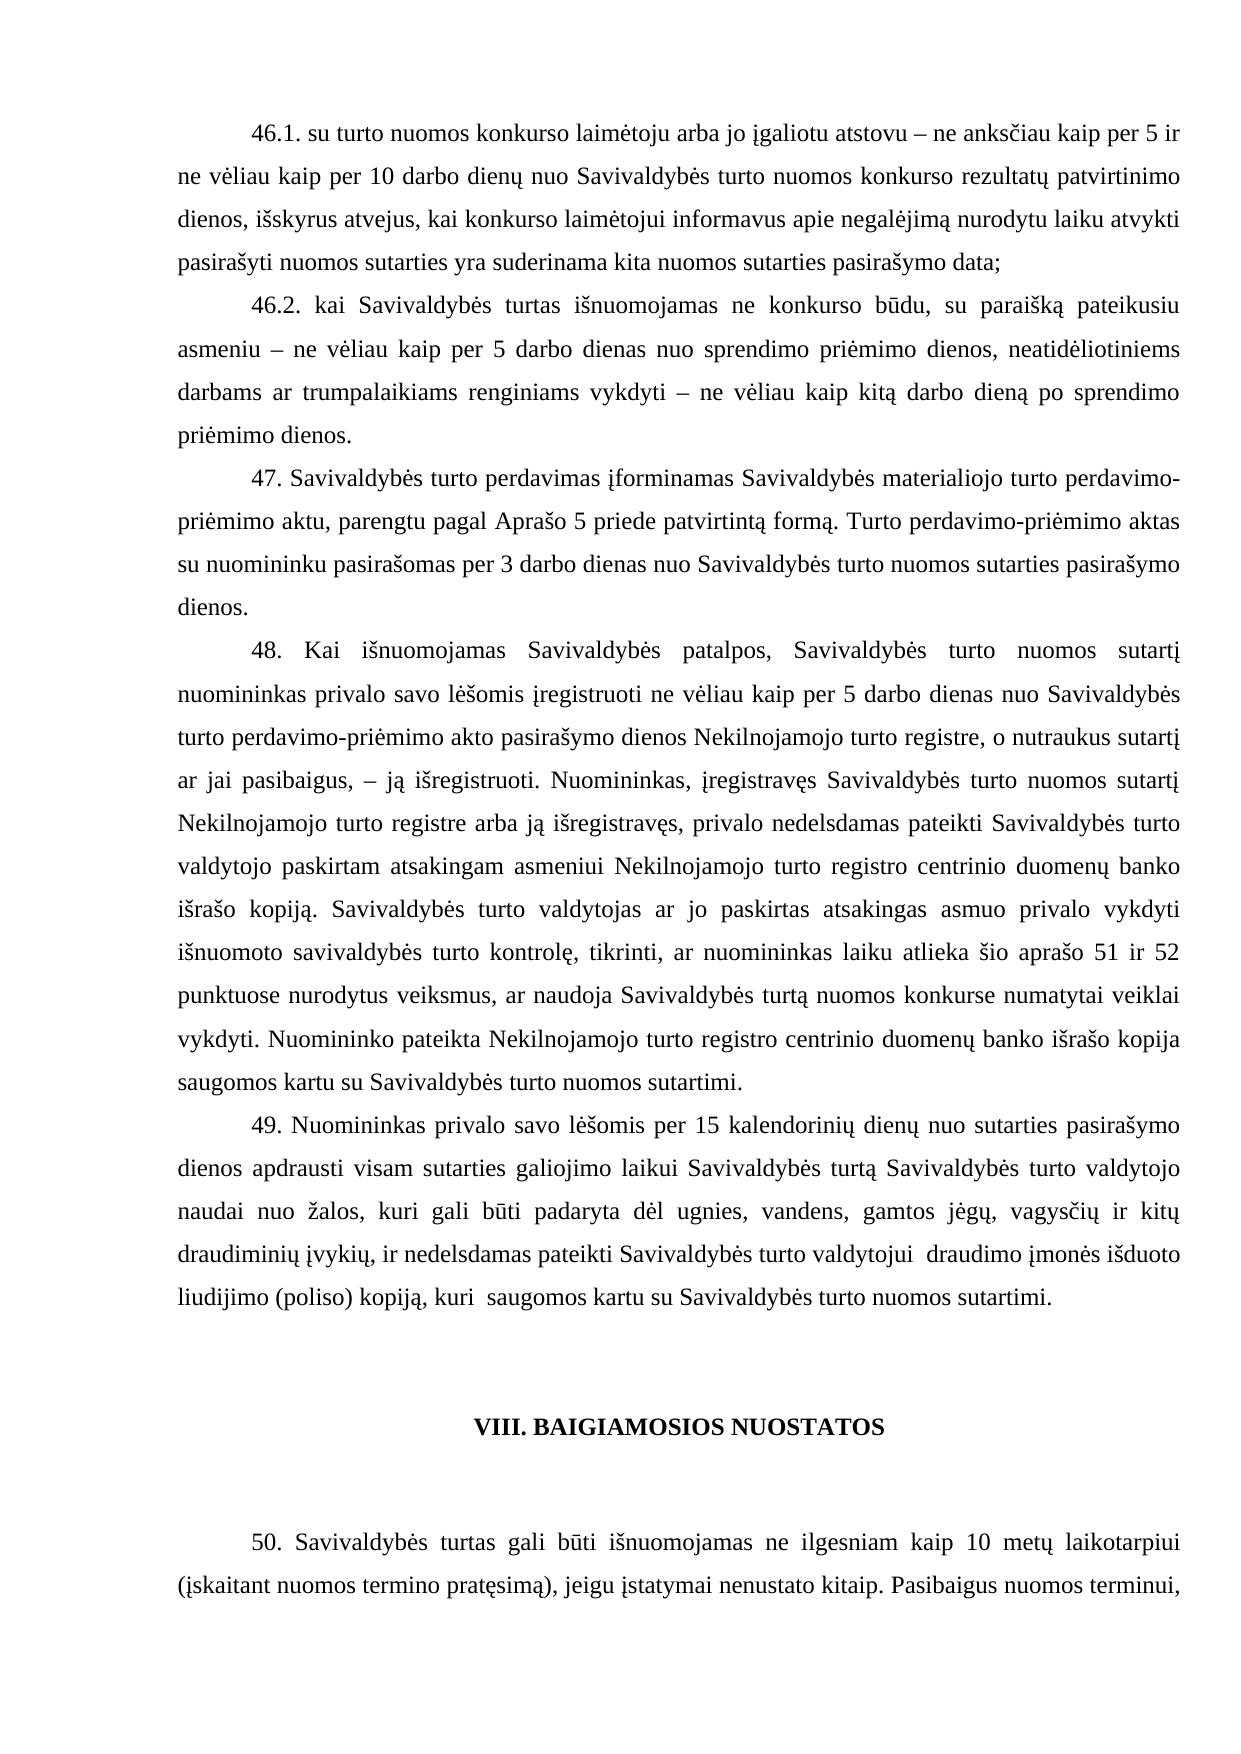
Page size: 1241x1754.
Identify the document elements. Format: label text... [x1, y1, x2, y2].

text 48. Kai išnuomojamas Savivaldybės patalpos, Savivaldybės turto nuomos sutartį nuomininkas privalo savo lėšomis įregistruoti ne vėliau kaip per 5 darbo dienas nuo Savivaldybės turto perdavimo-priėmimo akto pasirašymo dienos Nekilnojamojo turto registre, o nutraukus sutartį ar jai pasibaigus, – ją išregistruoti. Nuomininkas, įregistravęs Savivaldybės turto nuomos sutartį Nekilnojamojo turto registre arba ją išregistravęs, privalo nedelsdamas pateikti Savivaldybės turto valdytojo paskirtam atsakingam asmeniui Nekilnojamojo turto registro centrinio duomenų banko išrašo kopiją. Savivaldybės turto valdytojas ar jo paskirtas atsakingas asmuo privalo vykdyti išnuomoto savivaldybės turto kontrolę, tikrinti, ar nuomininkas laiku atlieka šio aprašo 51 ir 52 punktuose nurodytus veiksmus, ar naudoja Savivaldybės turtą nuomos konkurse numatytai veiklai vykdyti. Nuomininko pateikta Nekilnojamojo turto registro centrinio duomenų banko išrašo kopija saugomos kartu su Savivaldybės turto nuomos sutartimi. [177, 636, 1181, 1096]
text 50. Savivaldybės turtas gali būti išnuomojamas ne ilgesniam kaip 10 metų laikotarpiui (įskaitant nuomos termino pratęsimą), jeigu įstatymai nenustato kitaip. Pasibaigus nuomos terminui, [177, 1527, 1181, 1599]
text 49. Nuomininkas privalo savo lėšomis per 15 kalendorinių dienų nuo sutarties pasirašymo dienos apdrausti visam sutarties galiojimo laikui Savivaldybės turtą Savivaldybės turto valdytojo naudai nuo žalos, kuri gali būti padaryta dėl ugnies, vandens, gamtos jėgų, vagysčių ir kitų draudiminių įvykių, ir nedelsdamas pateikti Savivaldybės turto valdytojui draudimo įmonės išduoto liudijimo (poliso) kopiją, kuri saugomos kartu su Savivaldybės turto nuomos sutartimi. [177, 1110, 1181, 1311]
text 46.1. su turto nuomos konkurso laimėtoju arba jo įgaliotu atstovu – ne anksčiau kaip per 5 ir ne vėliau kaip per 10 darbo dienų nuo Savivaldybės turto nuomos konkurso rezultatų patvirtinimo dienos, išskyrus atvejus, kai konkurso laimėtojui informavus apie negalėjimą nurodytu laiku atvykti pasirašyti nuomos sutarties yra suderinama kita nuomos sutarties pasirašymo data; [177, 118, 1181, 276]
text VIII. BAIGIAMOSIOS NUOSTATOS [177, 1412, 1181, 1441]
text 47. Savivaldybės turto perdavimas įforminamas Savivaldybės materialiojo turto perdavimo-priėmimo aktu, parengtu pagal Aprašo 5 priede patvirtintą formą. Turto perdavimo-priėmimo aktas su nuomininku pasirašomas per 3 darbo dienas nuo Savivaldybės turto nuomos sutarties pasirašymo dienos. [177, 463, 1181, 621]
text 46.2. kai Savivaldybės turtas išnuomojamas ne konkurso būdu, su paraišką pateikusiu asmeniu – ne vėliau kaip per 5 darbo dienas nuo sprendimo priėmimo dienos, neatidėliotiniems darbams ar trumpalaikiams renginiams vykdyti – ne vėliau kaip kitą darbo dieną po sprendimo priėmimo dienos. [177, 291, 1181, 449]
